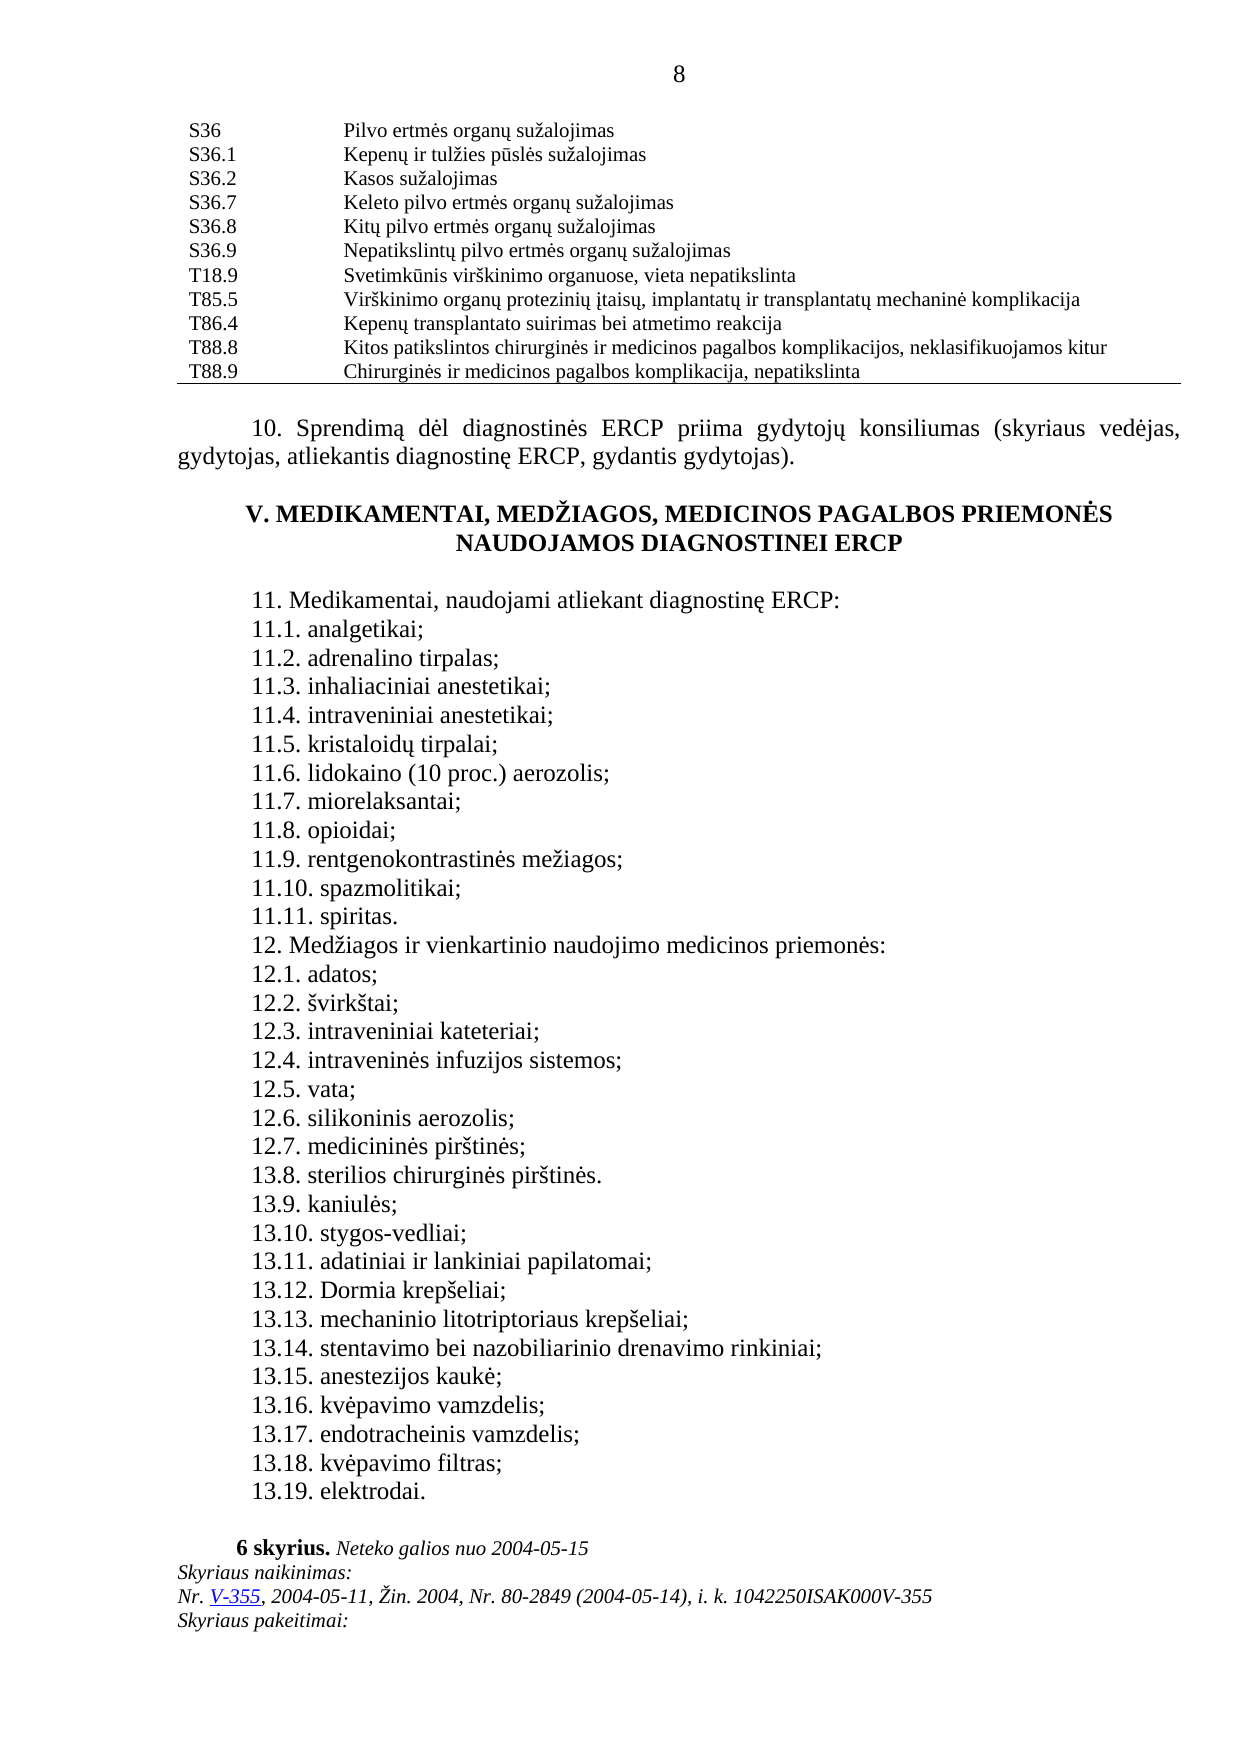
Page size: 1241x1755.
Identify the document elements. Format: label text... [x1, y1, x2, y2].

text 12. Medžiagos ir vienkartinio naudojimo medicinos priemonės: [177, 930, 1181, 959]
table_cell S36.2 [177, 166, 332, 190]
table_cell Kepenų ir tulžies pūslės sužalojimas [332, 142, 1181, 166]
text 13.17. endotracheinis vamzdelis; [177, 1419, 1181, 1448]
text 12.1. adatos; [177, 959, 1181, 988]
text 12.5. vata; [177, 1074, 1181, 1103]
text 10. Sprendimą dėl diagnostinės ERCP priima gydytojų konsiliumas (skyriaus vedėjas, gydytojas, atliekantis diagnostinę ERCP, gydantis gydytojas). [177, 413, 1181, 470]
text Skyriaus naikinimas: [177, 1560, 1181, 1584]
table_cell Keleto pilvo ertmės organų sužalojimas [332, 190, 1181, 214]
text 13.11. adatiniai ir lankiniai papilatomai; [177, 1246, 1181, 1275]
text 13.19. elektrodai. [177, 1476, 1181, 1505]
text 13.15. anestezijos kaukė; [177, 1361, 1181, 1390]
table_cell Kepenų transplantato suirimas bei atmetimo reakcija [332, 311, 1181, 335]
table_cell Kitų pilvo ertmės organų sužalojimas [332, 214, 1181, 238]
table_cell S36.9 [177, 239, 332, 262]
text 13.13. mechaninio litotriptoriaus krepšeliai; [177, 1304, 1181, 1333]
text 11.10. spazmolitikai; [177, 873, 1181, 901]
text 13.10. stygos-vedliai; [177, 1218, 1181, 1246]
text 12.4. intraveninės infuzijos sistemos; [177, 1045, 1181, 1074]
table_cell S36.8 [177, 214, 332, 238]
text 11.2. adrenalino tirpalas; [177, 643, 1181, 671]
text 13.8. sterilios chirurginės pirštinės. [177, 1160, 1181, 1189]
text 11.3. inhaliaciniai anestetikai; [177, 671, 1181, 700]
table_cell Chirurginės ir medicinos pagalbos komplikacija, nepatikslinta [332, 359, 1181, 383]
table_cell Nepatikslintų pilvo ertmės organų sužalojimas [332, 239, 1181, 262]
text 11.1. analgetikai; [177, 614, 1181, 643]
text Nr. V-355, 2004-05-11, Žin. 2004, Nr. 80-2849 (2004-05-14), i. k. 1042250ISAK000V-355 [177, 1584, 1181, 1608]
table_cell T85.5 [177, 287, 332, 311]
table_cell T88.8 [177, 335, 332, 359]
text 13.14. stentavimo bei nazobiliarinio drenavimo rinkiniai; [177, 1333, 1181, 1361]
table_cell S36.7 [177, 190, 332, 214]
text 11.8. opioidai; [177, 815, 1181, 844]
text 13.18. kvėpavimo filtras; [177, 1448, 1181, 1476]
table_cell S36 [177, 118, 332, 142]
table_cell Kitos patikslintos chirurginės ir medicinos pagalbos komplikacijos, neklasifikuojamos kitur [332, 335, 1181, 359]
text 6 skyrius. Neteko galios nuo 2004-05-15 [177, 1534, 1181, 1560]
table_cell Kasos sužalojimas [332, 166, 1181, 190]
text Skyriaus pakeitimai: [177, 1608, 1181, 1632]
text 11.6. lidokaino (10 proc.) aerozolis; [177, 758, 1181, 786]
text 11.9. rentgenokontrastinės mežiagos; [177, 844, 1181, 873]
table_cell Virškinimo organų protezinių įtaisų, implantatų ir transplantatų mechaninė komplikacija [332, 287, 1181, 311]
text 12.7. medicininės pirštinės; [177, 1131, 1181, 1160]
table_cell Svetimkūnis virškinimo organuose, vieta nepatikslinta [332, 263, 1181, 287]
text 12.6. silikoninis aerozolis; [177, 1103, 1181, 1131]
text V. MEDIKAMENTAI, MEDŽIAGOS, MEDICINOS PAGALBOS PRIEMONĖS NAUDOJAMOS DIAGNOSTINEI ERCP [177, 499, 1181, 556]
text 11.11. spiritas. [177, 901, 1181, 930]
text 12.2. švirkštai; [177, 988, 1181, 1016]
text 11.5. kristaloidų tirpalai; [177, 729, 1181, 758]
text 11. Medikamentai, naudojami atliekant diagnostinę ERCP: [177, 585, 1181, 614]
table_cell T18.9 [177, 263, 332, 287]
table_cell Pilvo ertmės organų sužalojimas [332, 118, 1181, 142]
table_cell T86.4 [177, 311, 332, 335]
text 11.4. intraveniniai anestetikai; [177, 700, 1181, 729]
text 13.16. kvėpavimo vamzdelis; [177, 1390, 1181, 1419]
table_cell S36.1 [177, 142, 332, 166]
table_cell T88.9 [177, 359, 332, 383]
text 13.9. kaniulės; [177, 1189, 1181, 1218]
text 11.7. miorelaksantai; [177, 786, 1181, 815]
text 12.3. intraveniniai kateteriai; [177, 1016, 1181, 1045]
text 13.12. Dormia krepšeliai; [177, 1275, 1181, 1304]
